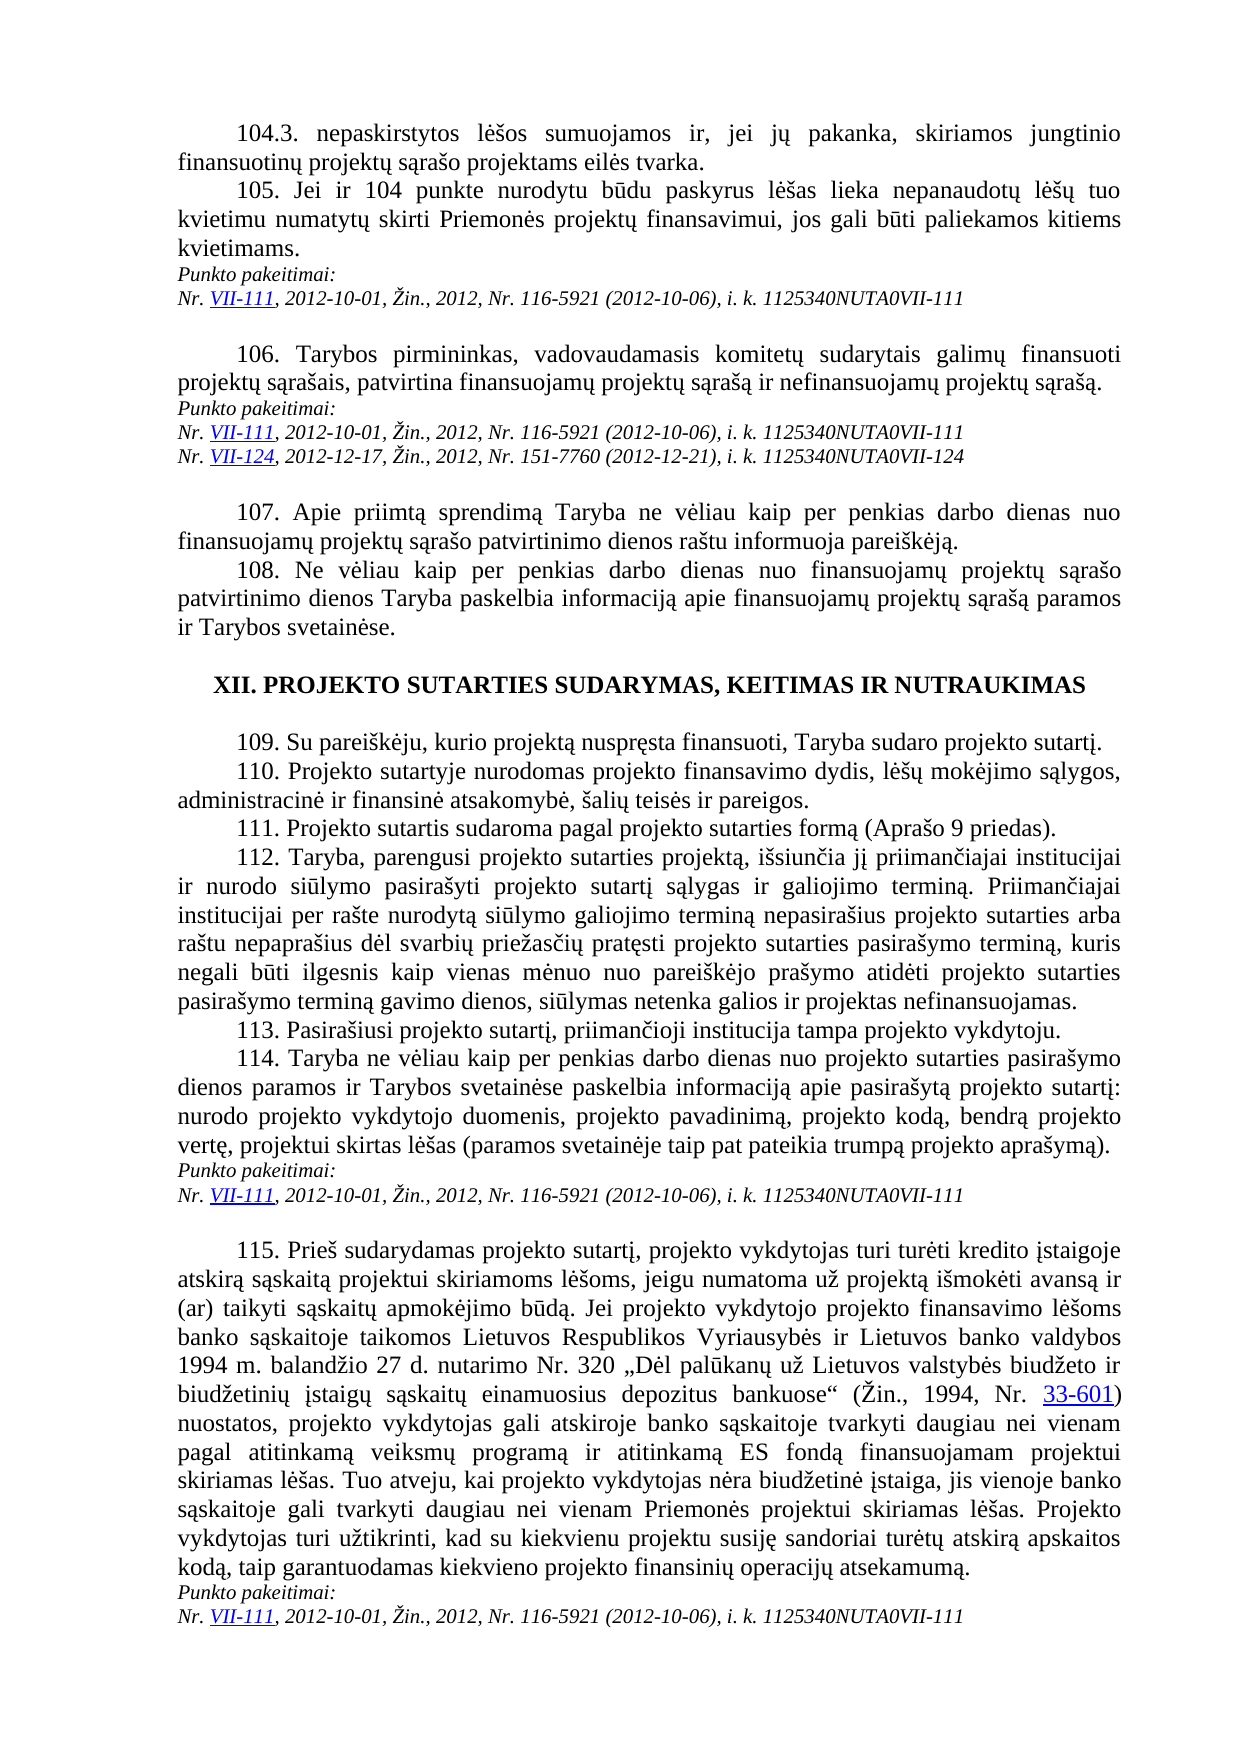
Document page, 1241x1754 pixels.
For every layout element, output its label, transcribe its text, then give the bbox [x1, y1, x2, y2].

text Punkto pakeitimai: [177, 262, 1122, 286]
text 111. Projekto sutartis sudaroma pagal projekto sutarties formą (Aprašo 9 priedas). [177, 813, 1122, 842]
text Punkto pakeitimai: [177, 1580, 1122, 1604]
text 114. Taryba ne vėliau kaip per penkias darbo dienas nuo projekto sutarties pasirašymo dienos paramos ir Tarybos svetainėse paskelbia informaciją apie pasirašytą projekto sutartį: nurodo projekto vykdytojo duomenis, projekto pavadinimą, projekto kodą, bendrą projekto vertę, projektui skirtas lėšas (paramos svetainėje taip pat pateikia trumpą projekto aprašymą). [177, 1043, 1122, 1158]
text 115. Prieš sudarydamas projekto sutartį, projekto vykdytojas turi turėti kredito įstaigoje atskirą sąskaitą projektui skiriamoms lėšoms, jeigu numatoma už projektą išmokėti avansą ir (ar) taikyti sąskaitų apmokėjimo būdą. Jei projekto vykdytojo projekto finansavimo lėšoms banko sąskaitoje taikomos Lietuvos Respublikos Vyriausybės ir Lietuvos banko valdybos 1994 m. balandžio 27 d. nutarimo Nr. 320 „Dėl palūkanų už Lietuvos valstybės biudžeto ir biudžetinių įstaigų sąskaitų einamuosius depozitus bankuose“ (Žin., 1994, Nr. 33-601) nuostatos, projekto vykdytojas gali atskiroje banko sąskaitoje tvarkyti daugiau nei vienam pagal atitinkamą veiksmų programą ir atitinkamą ES fondą finansuojamam projektui skiriamas lėšas. Tuo atveju, kai projekto vykdytojas nėra biudžetinė įstaiga, jis vienoje banko sąskaitoje gali tvarkyti daugiau nei vienam Priemonės projektui skiriamas lėšas. Projekto vykdytojas turi užtikrinti, kad su kiekvienu projektu susiję sandoriai turėtų atskirą apskaitos kodą, taip garantuodamas kiekvieno projekto finansinių operacijų atsekamumą. [177, 1235, 1122, 1580]
text 112. Taryba, parengusi projekto sutarties projektą, išsiunčia jį priimančiajai institucijai ir nurodo siūlymo pasirašyti projekto sutartį sąlygas ir galiojimo terminą. Priimančiajai institucijai per rašte nurodytą siūlymo galiojimo terminą nepasirašius projekto sutarties arba raštu nepaprašius dėl svarbių priežasčių pratęsti projekto sutarties pasirašymo terminą, kuris negali būti ilgesnis kaip vienas mėnuo nuo pareiškėjo prašymo atidėti projekto sutarties pasirašymo terminą gavimo dienos, siūlymas netenka galios ir projektas nefinansuojamas. [177, 842, 1122, 1015]
text Nr. VII-111, 2012-10-01, Žin., 2012, Nr. 116-5921 (2012-10-06), i. k. 1125340NUTA0VII-111 [177, 420, 1122, 444]
text 108. Ne vėliau kaip per penkias darbo dienas nuo finansuojamų projektų sąrašo patvirtinimo dienos Taryba paskelbia informaciją apie finansuojamų projektų sąrašą paramos ir Tarybos svetainėse. [177, 555, 1122, 641]
text Punkto pakeitimai: [177, 1158, 1122, 1182]
text Punkto pakeitimai: [177, 396, 1122, 420]
text 110. Projekto sutartyje nurodomas projekto finansavimo dydis, lėšų mokėjimo sąlygos, administracinė ir finansinė atsakomybė, šalių teisės ir pareigos. [177, 756, 1122, 813]
text Nr. VII-111, 2012-10-01, Žin., 2012, Nr. 116-5921 (2012-10-06), i. k. 1125340NUTA0VII-111 [177, 1182, 1122, 1207]
text 104.3. nepaskirstytos lėšos sumuojamos ir, jei jų pakanka, skiriamos jungtinio finansuotinų projektų sąrašo projektams eilės tvarka. [177, 118, 1122, 176]
text Nr. VII-111, 2012-10-01, Žin., 2012, Nr. 116-5921 (2012-10-06), i. k. 1125340NUTA0VII-111 [177, 286, 1122, 310]
text XII. PROJEKTO SUTARTIES SUDARYMAS, KEITIMAS IR NUTRAUKIMAS [177, 670, 1122, 698]
text 105. Jei ir 104 punkte nurodytu būdu paskyrus lėšas lieka nepanaudotų lėšų tuo kvietimu numatytų skirti Priemonės projektų finansavimui, jos gali būti paliekamos kitiems kvietimams. [177, 176, 1122, 262]
text 109. Su pareiškėju, kurio projektą nuspręsta finansuoti, Taryba sudaro projekto sutartį. [177, 727, 1122, 756]
text 113. Pasirašiusi projekto sutartį, priimančioji institucija tampa projekto vykdytoju. [177, 1015, 1122, 1043]
text 106. Tarybos pirmininkas, vadovaudamasis komitetų sudarytais galimų finansuoti projektų sąrašais, patvirtina finansuojamų projektų sąrašą ir nefinansuojamų projektų sąrašą. [177, 339, 1122, 396]
text Nr. VII-111, 2012-10-01, Žin., 2012, Nr. 116-5921 (2012-10-06), i. k. 1125340NUTA0VII-111 [177, 1604, 1122, 1628]
text Nr. VII-124, 2012-12-17, Žin., 2012, Nr. 151-7760 (2012-12-21), i. k. 1125340NUTA0VII-124 [177, 444, 1122, 468]
text 107. Apie priimtą sprendimą Taryba ne vėliau kaip per penkias darbo dienas nuo finansuojamų projektų sąrašo patvirtinimo dienos raštu informuoja pareiškėją. [177, 497, 1122, 555]
